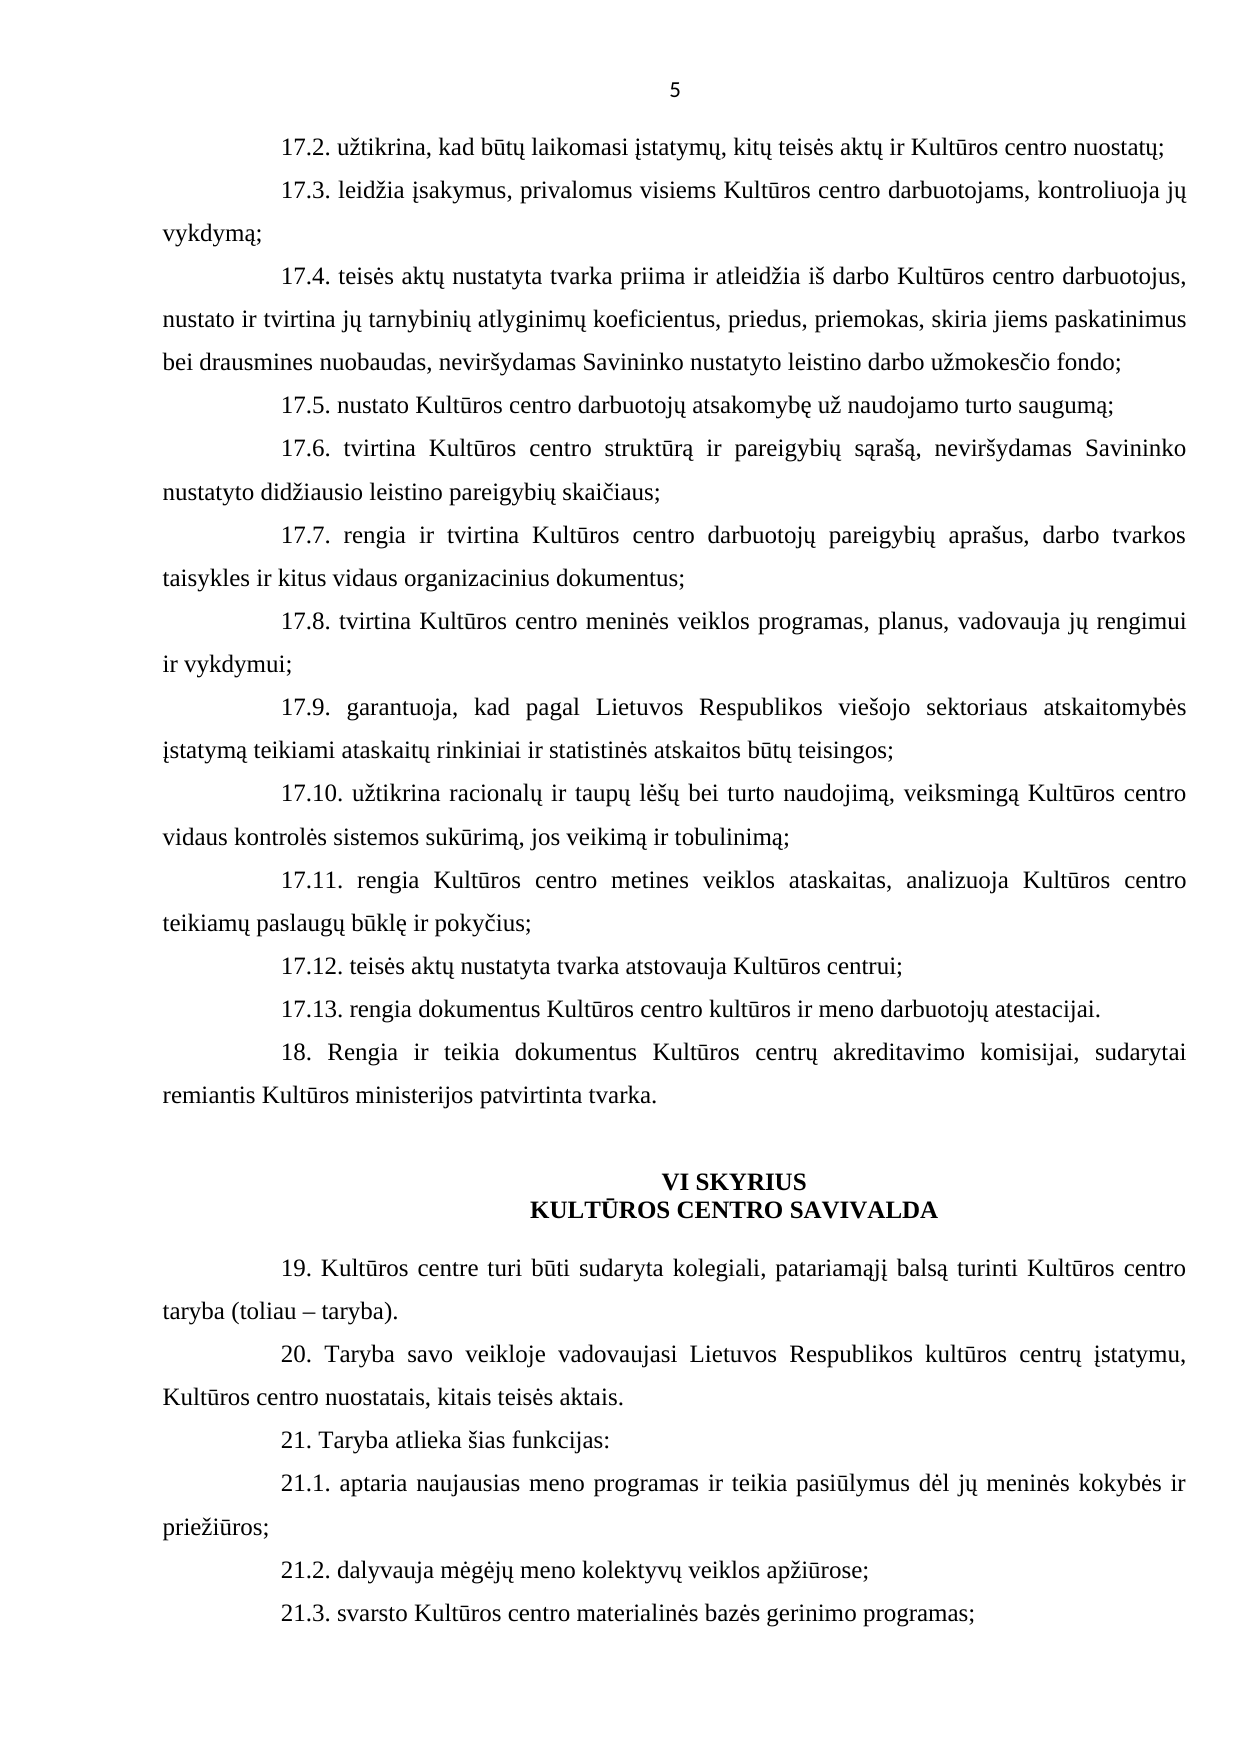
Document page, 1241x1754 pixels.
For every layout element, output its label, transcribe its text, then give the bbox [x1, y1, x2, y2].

text 17.2. užtikrina, kad būtų laikomasi įstatymų, kitų teisės aktų ir Kultūros centro nuostatų; [162, 132, 1187, 160]
text 21.1. aptaria naujausias meno programas ir teikia pasiūlymus dėl jų meninės kokybės ir priežiūros; [162, 1468, 1187, 1540]
text 17.5. nustato Kultūros centro darbuotojų atsakomybę už naudojamo turto saugumą; [162, 390, 1187, 419]
text 21.3. svarsto Kultūros centro materialinės bazės gerinimo programas; [162, 1598, 1187, 1627]
text 17.4. teisės aktų nustatyta tvarka priima ir atleidžia iš darbo Kultūros centro darbuotojus, nustato ir tvirtina jų tarnybinių atlyginimų koeficientus, priedus, priemokas, skiria jiems paskatinimus bei drausmines nuobaudas, neviršydamas Savininko nustatyto leistino darbo užmokesčio fondo; [162, 261, 1187, 376]
text 21. Taryba atlieka šias funkcijas: [162, 1425, 1187, 1454]
text 17.11. rengia Kultūros centro metines veiklos ataskaitas, analizuoja Kultūros centro teikiamų paslaugų būklę ir pokyčius; [162, 865, 1187, 937]
text 17.8. tvirtina Kultūros centro meninės veiklos programas, planus, vadovauja jų rengimui ir vykdymui; [162, 606, 1187, 678]
text 17.13. rengia dokumentus Kultūros centro kultūros ir meno darbuotojų atestacijai. [162, 994, 1187, 1023]
text 17.12. teisės aktų nustatyta tvarka atstovauja Kultūros centrui; [162, 951, 1187, 980]
text 17.6. tvirtina Kultūros centro struktūrą ir pareigybių sąrašą, neviršydamas Savininko nustatyto didžiausio leistino pareigybių skaičiaus; [162, 433, 1187, 505]
text 18. Rengia ir teikia dokumentus Kultūros centrų akreditavimo komisijai, sudarytai remiantis Kultūros ministerijos patvirtinta tvarka. [162, 1037, 1187, 1109]
text 21.2. dalyvauja mėgėjų meno kolektyvų veiklos apžiūrose; [162, 1555, 1187, 1583]
text 17.10. užtikrina racionalų ir taupų lėšų bei turto naudojimą, veiksmingą Kultūros centro vidaus kontrolės sistemos sukūrimą, jos veikimą ir tobulinimą; [162, 778, 1187, 850]
text 17.7. rengia ir tvirtina Kultūros centro darbuotojų pareigybių aprašus, darbo tvarkos taisykles ir kitus vidaus organizacinius dokumentus; [162, 520, 1187, 592]
text KULTŪROS CENTRO SAVIVALDA [162, 1195, 1187, 1224]
text 19. Kultūros centre turi būti sudaryta kolegiali, patariamąjį balsą turinti Kultūros centro taryba (toliau – taryba). [162, 1253, 1187, 1325]
text 17.9. garantuoja, kad pagal Lietuvos Respublikos viešojo sektoriaus atskaitomybės įstatymą teikiami ataskaitų rinkiniai ir statistinės atskaitos būtų teisingos; [162, 692, 1187, 764]
text 17.3. leidžia įsakymus, privalomus visiems Kultūros centro darbuotojams, kontroliuoja jų vykdymą; [162, 175, 1187, 247]
text 20. Taryba savo veikloje vadovaujasi Lietuvos Respublikos kultūros centrų įstatymu, Kultūros centro nuostatais, kitais teisės aktais. [162, 1339, 1187, 1411]
text VI SKYRIUS [162, 1167, 1187, 1195]
